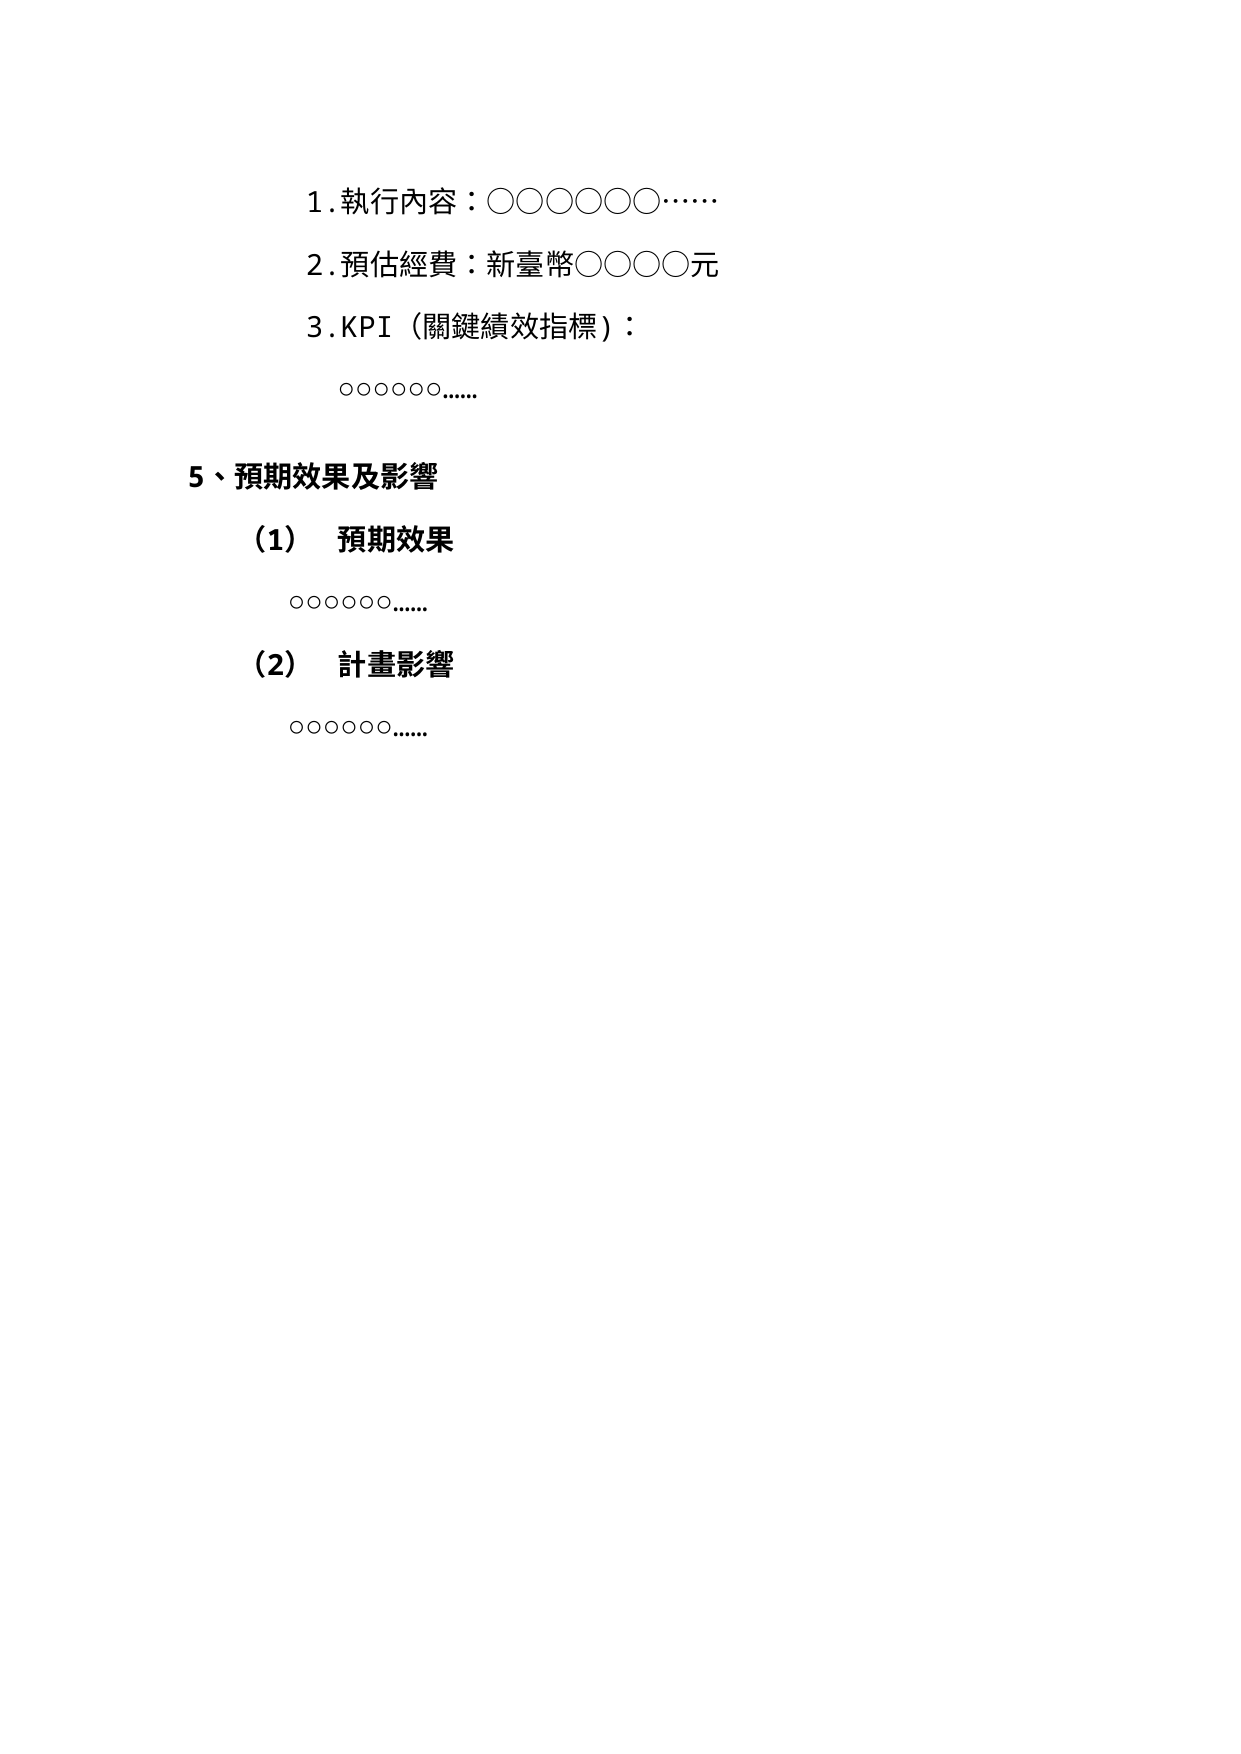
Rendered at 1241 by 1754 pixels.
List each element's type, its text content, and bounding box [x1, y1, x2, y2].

list 執行內容：○○○○○○…… [306, 158, 1053, 221]
list 預期效果 [237, 496, 1053, 558]
text ○○○○○○…… [288, 683, 1053, 746]
text ○○○○○○…… [337, 346, 1053, 408]
list KPI（關鍵績效指標)： [306, 283, 1053, 346]
list 計畫影響 [237, 621, 1053, 683]
list 預估經費：新臺幣○○○○元 [306, 221, 1053, 283]
list 預期效果及影響 [187, 433, 1053, 496]
text ○○○○○○…… [288, 558, 1053, 621]
